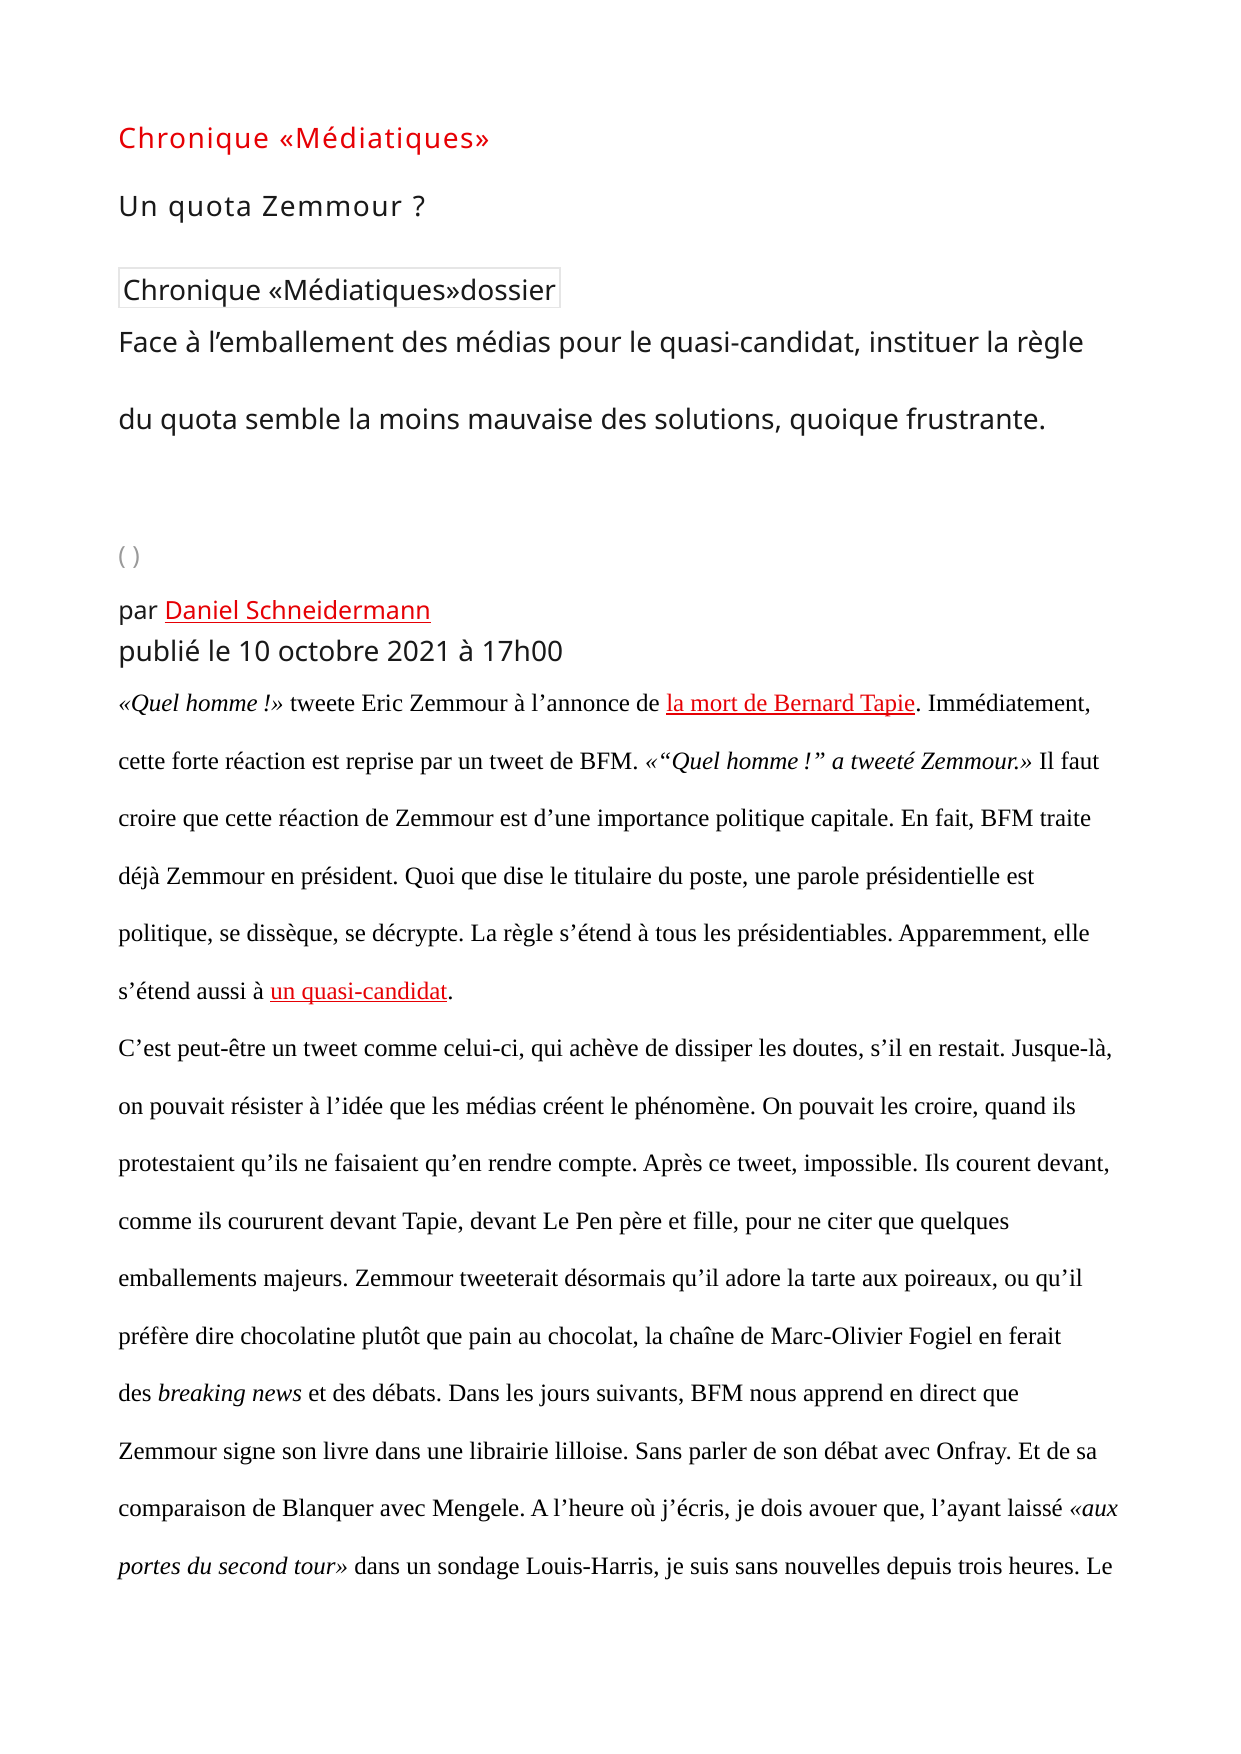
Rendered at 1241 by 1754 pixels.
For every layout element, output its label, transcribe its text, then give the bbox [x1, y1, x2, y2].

text Chronique «Médiatiques» [118, 118, 1122, 156]
text Face à l’emballement des médias pour le quasi-candidat, instituer la règle du quota semble la moins mauvaise des solutions, quoique frustrante. [118, 323, 1122, 438]
text C’est peut-être un tweet comme celui-ci, qui achève de dissiper les doutes, s’il en restait. Jusque-là, on pouvait résister à l’idée que les médias créent le phénomène. On pouvait les croire, quand ils protestaient qu’ils ne faisaient qu’en rendre compte. Après ce tweet, impossible. Ils courent devant, comme ils coururent devant Tapie, devant Le Pen père et fille, pour ne citer que quelques emballements majeurs. Zemmour tweeterait désormais qu’il adore la tarte aux poireaux, ou qu’il préfère dire chocolatine plutôt que pain au chocolat, la chaîne de Marc-Olivier Fogiel en ferait des breaking news et des débats. Dans les jours suivants, BFM nous apprend en direct que Zemmour signe son livre dans une librairie lilloise. Sans parler de son débat avec Onfray. Et de sa comparaison de Blanquer avec Mengele. A l’heure où j’écris, je dois avouer que, l’ayant laissé «aux portes du second tour» dans un sondage Louis-Harris, je suis sans nouvelles depuis trois heures. Le [118, 1033, 1122, 1579]
text «Quel homme !» tweete Eric Zemmour à l’annonce de la mort de Bernard Tapie. Immédiatement, cette forte réaction est reprise par un tweet de BFM. «“Quel homme !” a tweeté Zemmour.» Il faut croire que cette réaction de Zemmour est d’une importance politique capitale. En fait, BFM traite déjà Zemmour en président. Quoi que dise le titulaire du poste, une parole présidentielle est politique, se dissèque, se décrypte. La règle s’étend à tous les présidentiables. Apparemment, elle s’étend aussi à un quasi-candidat. [118, 688, 1122, 1004]
text publié le 10 octobre 2021 à 17h00 [118, 631, 1122, 669]
text ( ) [118, 538, 1122, 572]
subtitle Un quota Zemmour ? [118, 186, 1122, 224]
text [561, 267, 1122, 308]
text Chronique «Médiatiques»dossier [120, 269, 559, 307]
text par Daniel Schneidermann [118, 593, 1122, 627]
